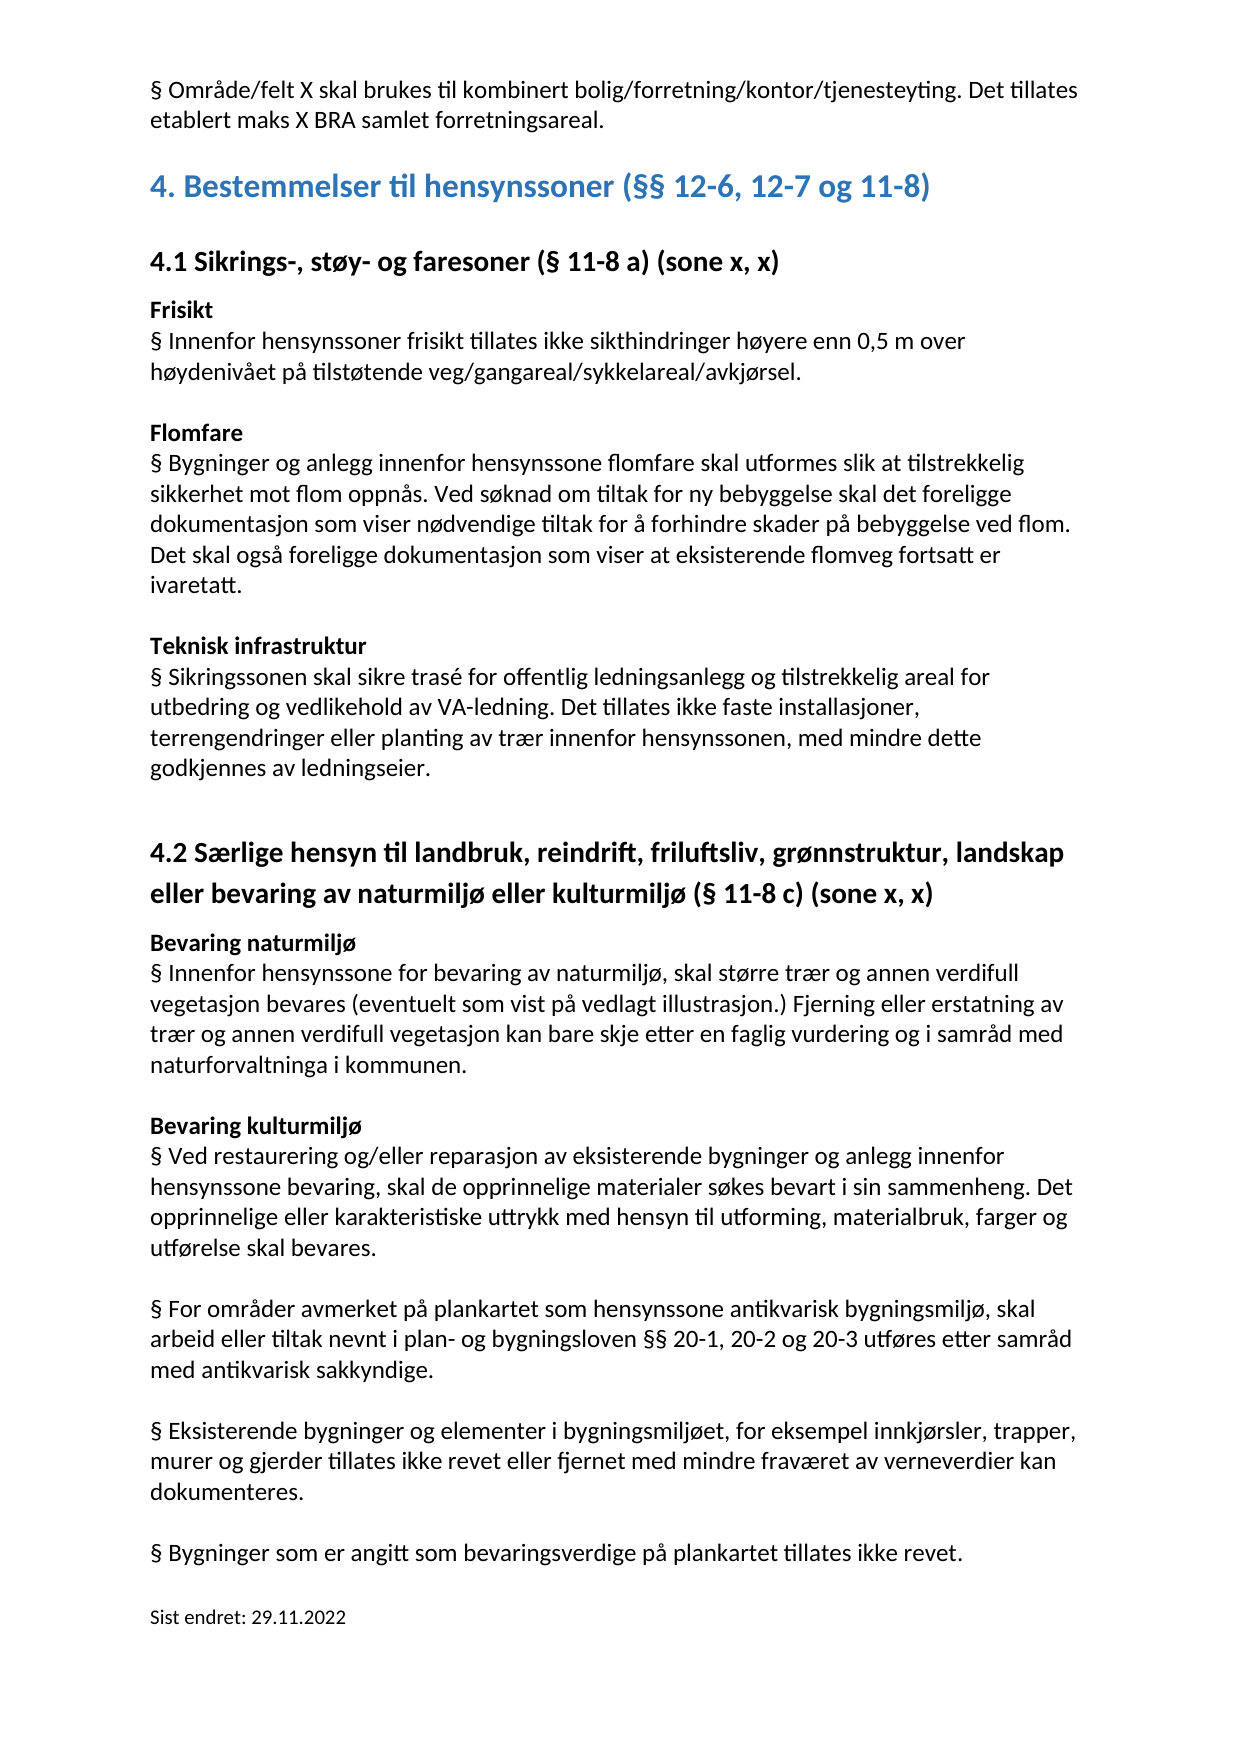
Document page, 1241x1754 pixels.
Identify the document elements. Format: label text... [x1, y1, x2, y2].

text § Bygninger og anlegg innenfor hensynssone flomfare skal utformes slik at tilstrekkelig sikkerhet mot flom oppnås. Ved søknad om tiltak for ny bebyggelse skal det foreligge dokumentasjon som viser nødvendige tiltak for å forhindre skader på bebyggelse ved flom. Det skal også foreligge dokumentasjon som viser at eksisterende flomveg fortsatt er ivaretatt. [150, 447, 1090, 600]
subtitle 4.2 Særlige hensyn til landbruk, reindrift, friluftsliv, grønnstruktur, landskap eller bevaring av naturmiljø eller kulturmiljø (§ 11-8 c) (sone x, x) [150, 834, 1090, 911]
text § Bygninger som er angitt som bevaringsverdige på plankartet tillates ikke revet. [150, 1537, 1090, 1568]
subtitle Teknisk infrastruktur [150, 630, 1090, 661]
subtitle Bevaring kulturmiljø [150, 1110, 1090, 1140]
text § For områder avmerket på plankartet som hensynssone antikvarisk bygningsmiljø, skal arbeid eller tiltak nevnt i plan- og bygningsloven §§ 20-1, 20-2 og 20-3 utføres etter samråd med antikvarisk sakkyndige. [150, 1293, 1090, 1384]
text § Innenfor hensynssone for bevaring av naturmiljø, skal større trær og annen verdifull vegetasjon bevares (eventuelt som vist på vedlagt illustrasjon.) Fjerning eller erstatning av trær og annen verdifull vegetasjon kan bare skje etter en faglig vurdering og i samråd med naturforvaltninga i kommunen. [150, 957, 1090, 1079]
text § Område/felt X skal brukes til kombinert bolig/forretning/kontor/tjenesteyting. Det tillates etablert maks X BRA samlet forretningsareal. [150, 74, 1090, 135]
text § Ved restaurering og/eller reparasjon av eksisterende bygninger og anlegg innenfor hensynssone bevaring, skal de opprinnelige materialer søkes bevart i sin sammenheng. Det opprinnelige eller karakteristiske uttrykk med hensyn til utforming, materialbruk, farger og utførelse skal bevares. [150, 1140, 1090, 1262]
text § Innenfor hensynssoner frisikt tillates ikke sikthindringer høyere enn 0,5 m over høydenivået på tilstøtende veg/gangareal/sykkelareal/avkjørsel. [150, 325, 1090, 386]
subtitle 4.1 Sikrings-, støy- og faresoner (§ 11-8 a) (sone x, x) [150, 243, 1090, 279]
text § Sikringssonen skal sikre trasé for offentlig ledningsanlegg og tilstrekkelig areal for utbedring og vedlikehold av VA-ledning. Det tillates ikke faste installasjoner, terrengendringer eller planting av trær innenfor hensynssonen, med mindre dette godkjennes av ledningseier. [150, 661, 1090, 783]
subtitle Frisikt [150, 295, 1090, 325]
subtitle Flomfare [150, 417, 1090, 447]
text § Eksisterende bygninger og elementer i bygningsmiljøet, for eksempel innkjørsler, trapper, murer og gjerder tillates ikke revet eller fjernet med mindre fraværet av verneverdier kan dokumenteres. [150, 1415, 1090, 1507]
subtitle Bevaring naturmiljø [150, 927, 1090, 957]
subtitle 4. Bestemmelser til hensynssoner (§§ 12-6, 12-7 og 11-8) [150, 165, 1090, 206]
